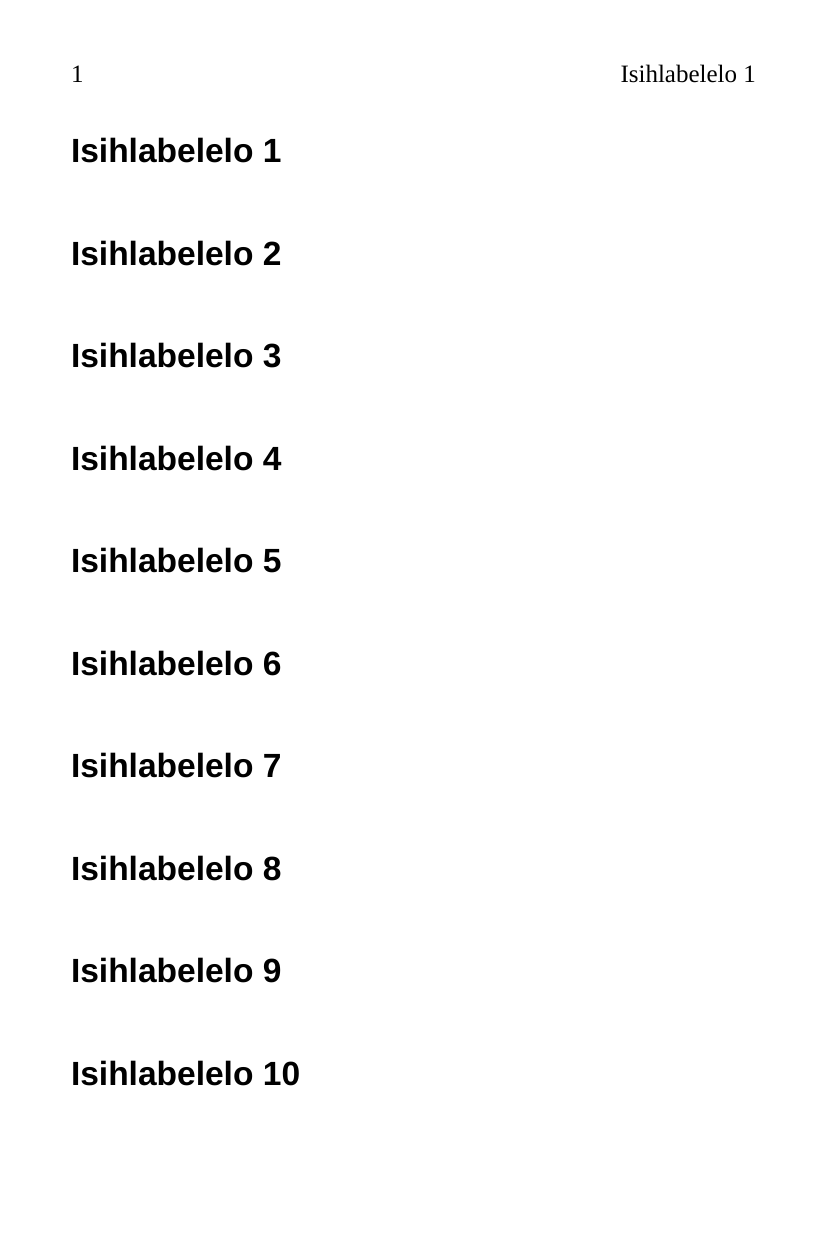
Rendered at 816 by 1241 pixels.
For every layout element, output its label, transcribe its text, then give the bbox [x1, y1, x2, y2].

subtitle Isihlabelelo 2 [71, 234, 756, 272]
subtitle Isihlabelelo 10 [71, 1054, 756, 1092]
subtitle Isihlabelelo 5 [71, 541, 756, 580]
subtitle Isihlabelelo 8 [71, 849, 756, 887]
subtitle Isihlabelelo 4 [71, 439, 756, 477]
subtitle Isihlabelelo 7 [71, 746, 756, 785]
subtitle Isihlabelelo 1 [71, 131, 756, 170]
subtitle Isihlabelelo 6 [71, 644, 756, 682]
subtitle Isihlabelelo 9 [71, 951, 756, 990]
subtitle Isihlabelelo 3 [71, 336, 756, 375]
